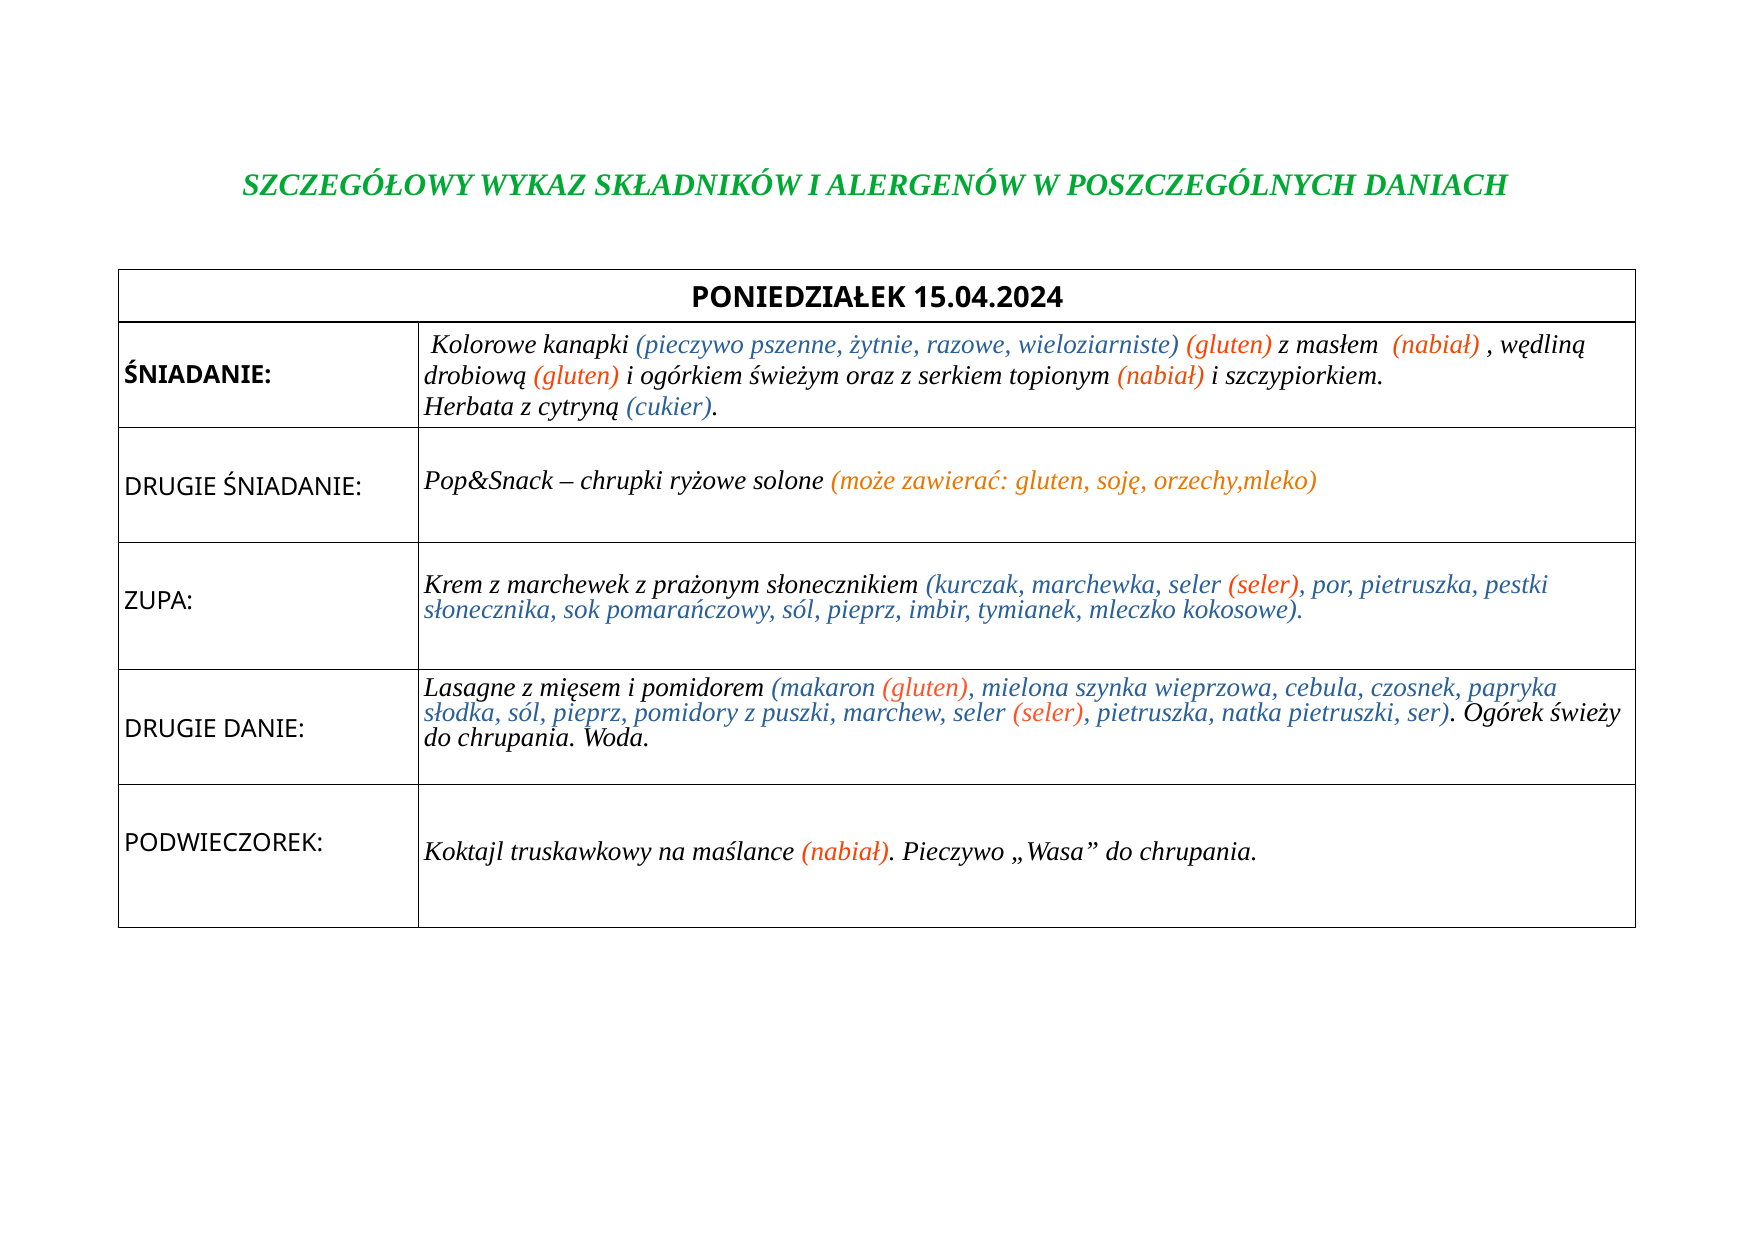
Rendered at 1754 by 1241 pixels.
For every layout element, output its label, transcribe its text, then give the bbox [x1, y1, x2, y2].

table_cell ZUPA: [119, 543, 418, 669]
table_cell Kolorowe kanapki (pieczywo pszenne, żytnie, razowe, wieloziarniste) (gluten) z masłem (nabiał) , wędliną drobiową (gluten) i ogórkiem świeżym oraz z serkiem topionym (nabiał) i szczypiorkiem. Herbata z cytryną (cukier). [419, 323, 1635, 427]
table_cell DRUGIE DANIE: [119, 670, 418, 784]
text SZCZEGÓŁOWY WYKAZ SKŁADNIKÓW I ALERGENÓW W POSZCZEGÓLNYCH DANIACH [118, 166, 1636, 202]
table_cell Pop&Snack – chrupki ryżowe solone (może zawierać: gluten, soję, orzechy,mleko) [419, 428, 1635, 542]
table_cell Krem z marchewek z prażonym słonecznikiem (kurczak, marchewka, seler (seler), por, pietruszka, pestki słonecznika, sok pomarańczowy, sól, pieprz, imbir, tymianek, mleczko kokosowe). [419, 543, 1635, 669]
table_cell Koktajl truskawkowy na maślance (nabiał). Pieczywo „Wasa” do chrupania. [419, 785, 1635, 927]
table_cell PODWIECZOREK: [119, 785, 418, 927]
table_cell ŚNIADANIE: [119, 323, 418, 427]
table_cell DRUGIE ŚNIADANIE: [119, 428, 418, 542]
table_header PONIEDZIAŁEK 15.04.2024 [119, 270, 1635, 321]
table_cell Lasagne z mięsem i pomidorem (makaron (gluten), mielona szynka wieprzowa, cebula, czosnek, papryka słodka, sól, pieprz, pomidory z puszki, marchew, seler (seler), pietruszka, natka pietruszki, ser). Ogórek świeży do chrupania. Woda. [419, 670, 1635, 784]
